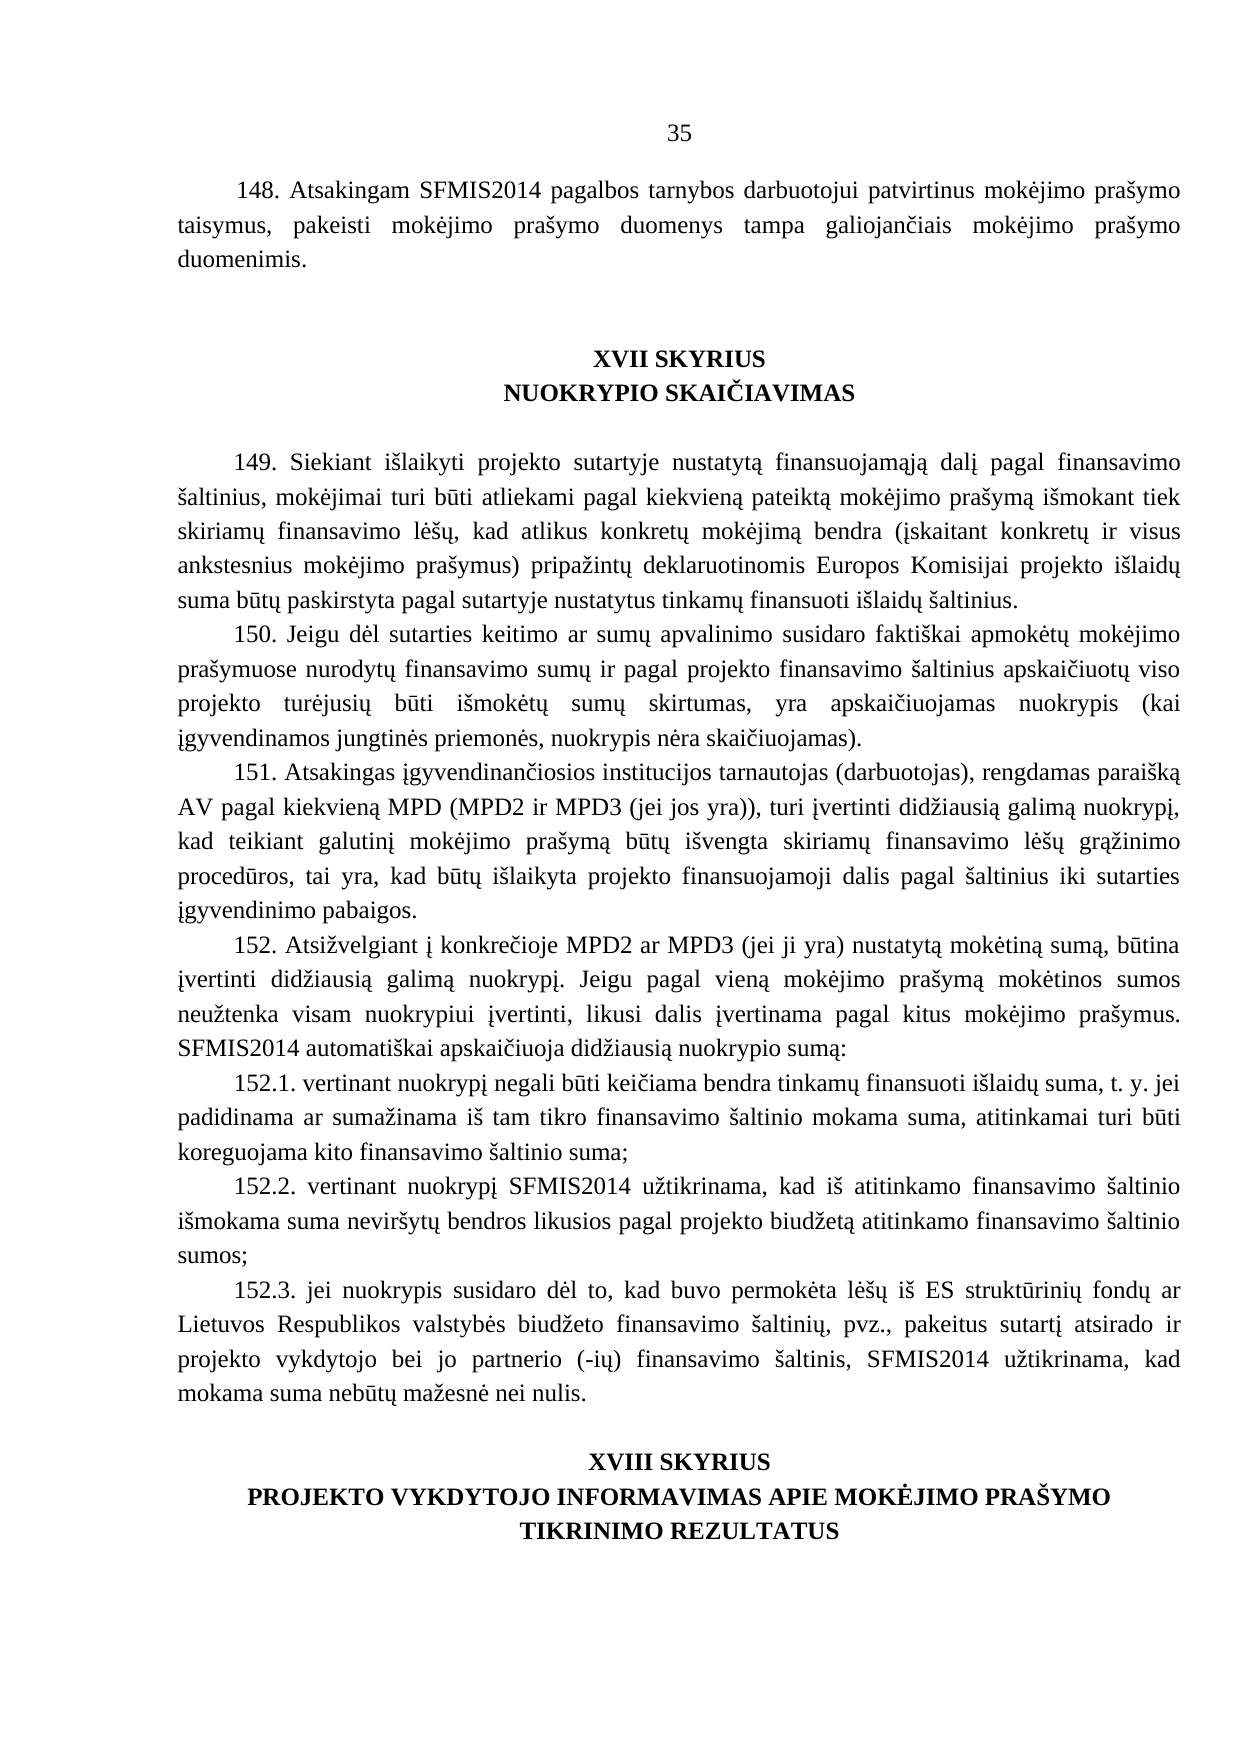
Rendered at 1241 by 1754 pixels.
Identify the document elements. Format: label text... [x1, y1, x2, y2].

text 150. Jeigu dėl sutarties keitimo ar sumų apvalinimo susidaro faktiškai apmokėtų mokėjimo prašymuose nurodytų finansavimo sumų ir pagal projekto finansavimo šaltinius apskaičiuotų viso projekto turėjusių būti išmokėtų sumų skirtumas, yra apskaičiuojamas nuokrypis (kai įgyvendinamos jungtinės priemonės, nuokrypis nėra skaičiuojamas). [177, 619, 1181, 752]
text XVIII SKYRIUS [177, 1447, 1181, 1476]
text XVII SKYRIUS [177, 344, 1181, 372]
text 148. Atsakingam SFMIS2014 pagalbos tarnybos darbuotojui patvirtinus mokėjimo prašymo taisymus, pakeisti mokėjimo prašymo duomenys tampa galiojančiais mokėjimo prašymo duomenimis. [177, 176, 1181, 273]
text PROJEKTO VYKDYTOJO INFORMAVIMAS APIE MOKĖJIMO PRAŠYMO TIKRINIMO REZULTATUS [177, 1482, 1181, 1545]
text NUOKRYPIO SKAIČIAVIMAS [177, 378, 1181, 407]
text 152.2. vertinant nuokrypį SFMIS2014 užtikrinama, kad iš atitinkamo finansavimo šaltinio išmokama suma neviršytų bendros likusios pagal projekto biudžetą atitinkamo finansavimo šaltinio sumos; [177, 1171, 1181, 1269]
text 152.3. jei nuokrypis susidaro dėl to, kad buvo permokėta lėšų iš ES struktūrinių fondų ar Lietuvos Respublikos valstybės biudžeto finansavimo šaltinių, pvz., pakeitus sutartį atsirado ir projekto vykdytojo bei jo partnerio (-ių) finansavimo šaltinis, SFMIS2014 užtikrinama, kad mokama suma nebūtų mažesnė nei nulis. [177, 1275, 1181, 1407]
text 149. Siekiant išlaikyti projekto sutartyje nustatytą finansuojamąją dalį pagal finansavimo šaltinius, mokėjimai turi būti atliekami pagal kiekvieną pateiktą mokėjimo prašymą išmokant tiek skiriamų finansavimo lėšų, kad atlikus konkretų mokėjimą bendra (įskaitant konkretų ir visus ankstesnius mokėjimo prašymus) pripažintų deklaruotinomis Europos Komisijai projekto išlaidų suma būtų paskirstyta pagal sutartyje nustatytus tinkamų finansuoti išlaidų šaltinius. [177, 447, 1181, 614]
text 152.1. vertinant nuokrypį negali būti keičiama bendra tinkamų finansuoti išlaidų suma, t. y. jei padidinama ar sumažinama iš tam tikro finansavimo šaltinio mokama suma, atitinkamai turi būti koreguojama kito finansavimo šaltinio suma; [177, 1068, 1181, 1166]
text 151. Atsakingas įgyvendinančiosios institucijos tarnautojas (darbuotojas), rengdamas paraišką AV pagal kiekvieną MPD (MPD2 ir MPD3 (jei jos yra)), turi įvertinti didžiausią galimą nuokrypį, kad teikiant galutinį mokėjimo prašymą būtų išvengta skiriamų finansavimo lėšų grąžinimo procedūros, tai yra, kad būtų išlaikyta projekto finansuojamoji dalis pagal šaltinius iki sutarties įgyvendinimo pabaigos. [177, 757, 1181, 924]
text 152. Atsižvelgiant į konkrečioje MPD2 ar MPD3 (jei ji yra) nustatytą mokėtiną sumą, būtina įvertinti didžiausią galimą nuokrypį. Jeigu pagal vieną mokėjimo prašymą mokėtinos sumos neužtenka visam nuokrypiui įvertinti, likusi dalis įvertinama pagal kitus mokėjimo prašymus. SFMIS2014 automatiškai apskaičiuoja didžiausią nuokrypio sumą: [177, 930, 1181, 1062]
